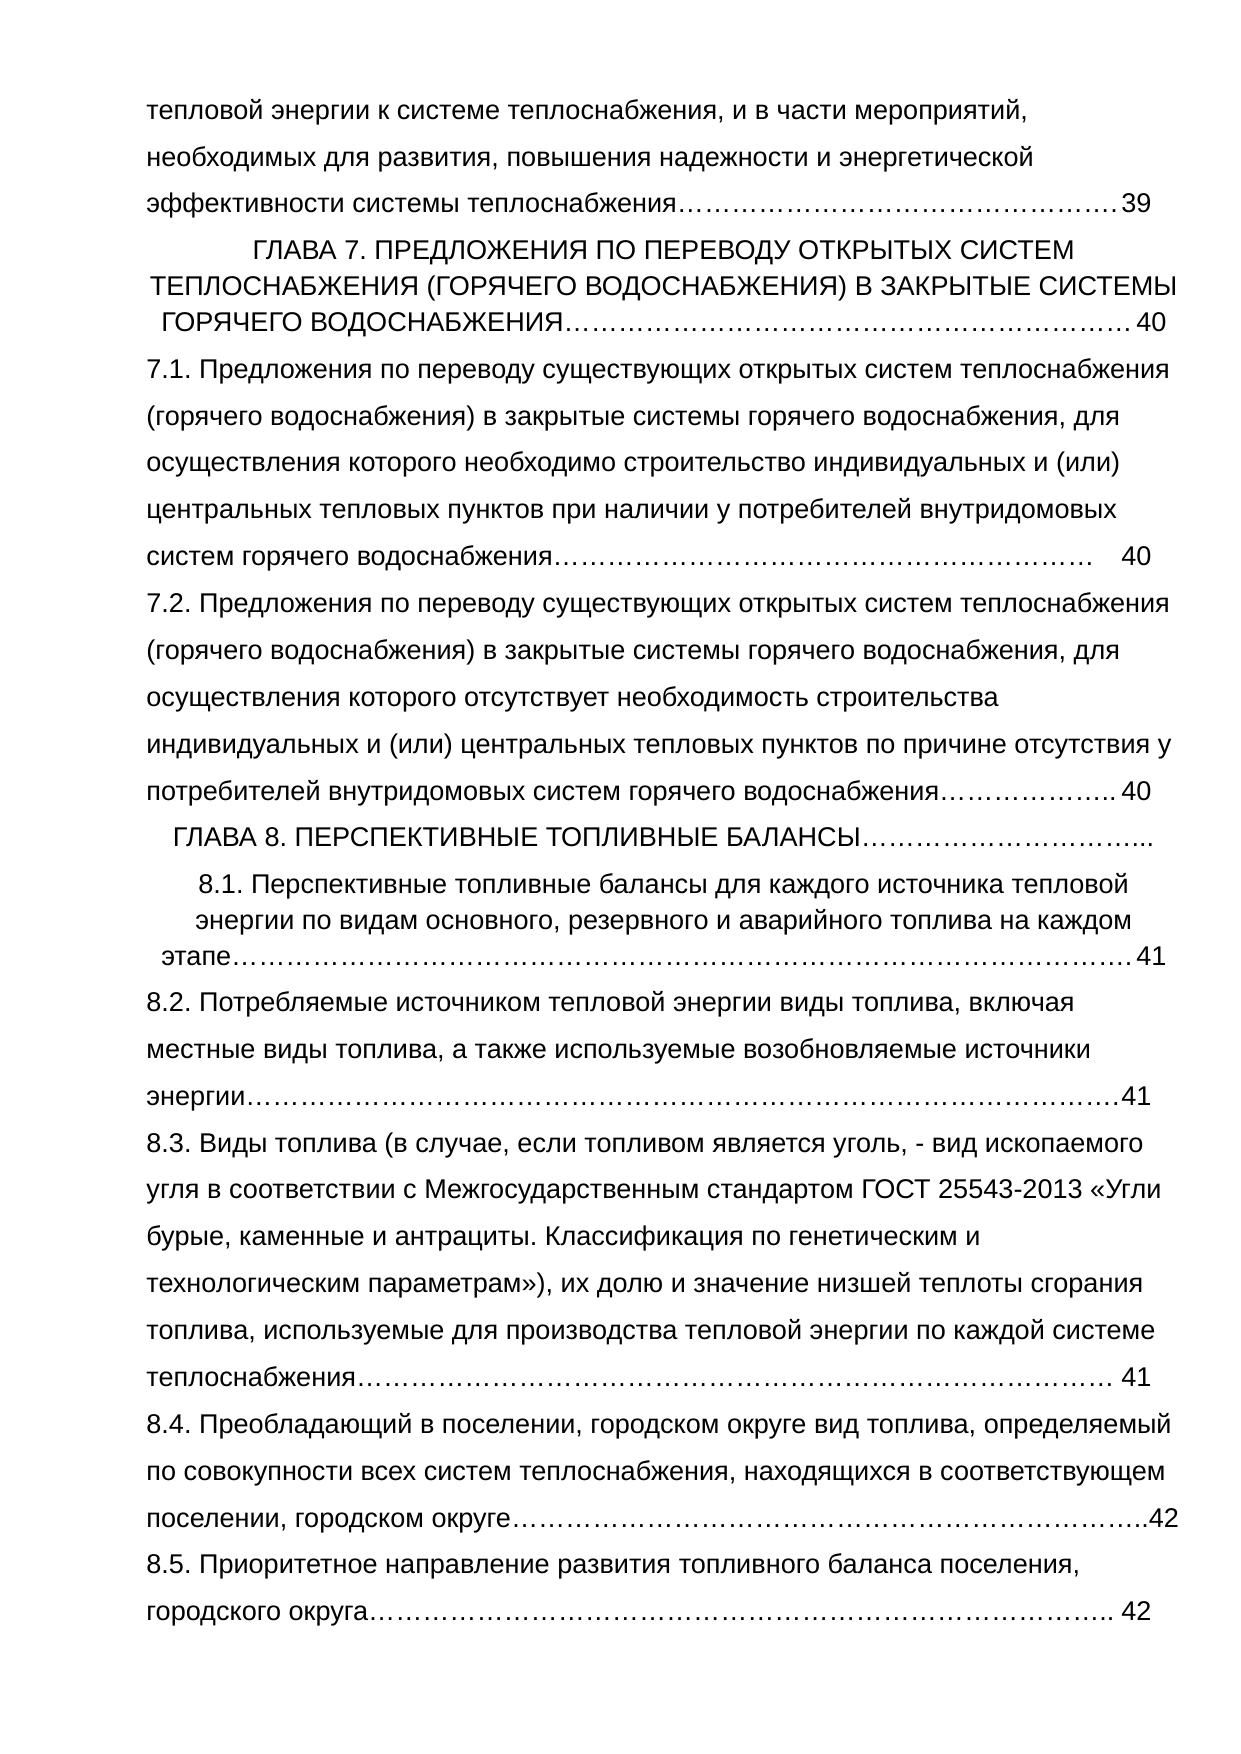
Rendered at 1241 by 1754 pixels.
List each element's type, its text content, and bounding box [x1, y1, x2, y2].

text 8.3. Виды топлива (в случае, если топливом является уголь, - вид ископаемого угля в соответствии с Межгосударственным стандартом ГОСТ 25543-2013 «Угли бурые, каменные и антрациты. Классификация по генетическим и технологическим параметрам»), их долю и значение низшей теплоты сгорания топлива, используемые для производства тепловой энергии по каждой системе теплоснабжения………………………………………………………………………… 41 [146, 1127, 1181, 1392]
text 8.2. Потребляемые источником тепловой энергии виды топлива, включая местные виды топлива, а также используемые возобновляемые источники энергии……………………………………………………………………………………. 41 [146, 986, 1181, 1111]
text тепловой энергии к системе теплоснабжения, и в части мероприятий, необходимых для развития, повышения надежности и энергетической эффективности системы теплоснабжения…………………………………………. 39 [146, 94, 1181, 219]
text 7.2. Предложения по переводу существующих открытых систем теплоснабжения (горячего водоснабжения) в закрытые системы горячего водоснабжения, для осуществления которого отсутствует необходимость строительства индивидуальных и (или) центральных тепловых пунктов по причине отсутствия у потребителей внутридомовых систем горячего водоснабжения……………….. 40 [146, 587, 1181, 806]
text 8.4. Преобладающий в поселении, городском округе вид топлива, определяемый по совокупности всех систем теплоснабжения, находящихся в соответствующем поселении, городском округе……………………………………………………………..42 [146, 1408, 1181, 1533]
text 8.5. Приоритетное направление развития топливного баланса поселения, городского округа……………………………………………………………………….. 42 [146, 1548, 1181, 1627]
text 7.1. Предложения по переводу существующих открытых систем теплоснабжения (горячего водоснабжения) в закрытые системы горячего водоснабжения, для осуществления которого необходимо строительство индивидуальных и (или) центральных тепловых пунктов при наличии у потребителей внутридомовых систем горячего водоснабжения…………………………………………………… 40 [146, 353, 1181, 571]
text 8.1. Перспективные топливные балансы для каждого источника тепловой энергии по видам основного, резервного и аварийного топлива на каждом этапе………………………………………………………………………………………. 41 [146, 868, 1181, 971]
text ГЛАВА 7. ПРЕДЛОЖЕНИЯ ПО ПЕРЕВОДУ ОТКРЫТЫХ СИСТЕМ ТЕПЛОСНАБЖЕНИЯ (ГОРЯЧЕГО ВОДОСНАБЖЕНИЯ) В ЗАКРЫТЫЕ СИСТЕМЫ ГОРЯЧЕГО ВОДОСНАБЖЕНИЯ……………………………………………………… 40 [146, 234, 1181, 337]
text ГЛАВА 8. ПЕРСПЕКТИВНЫЕ ТОПЛИВНЫЕ БАЛАНСЫ…………………………... [146, 821, 1181, 853]
